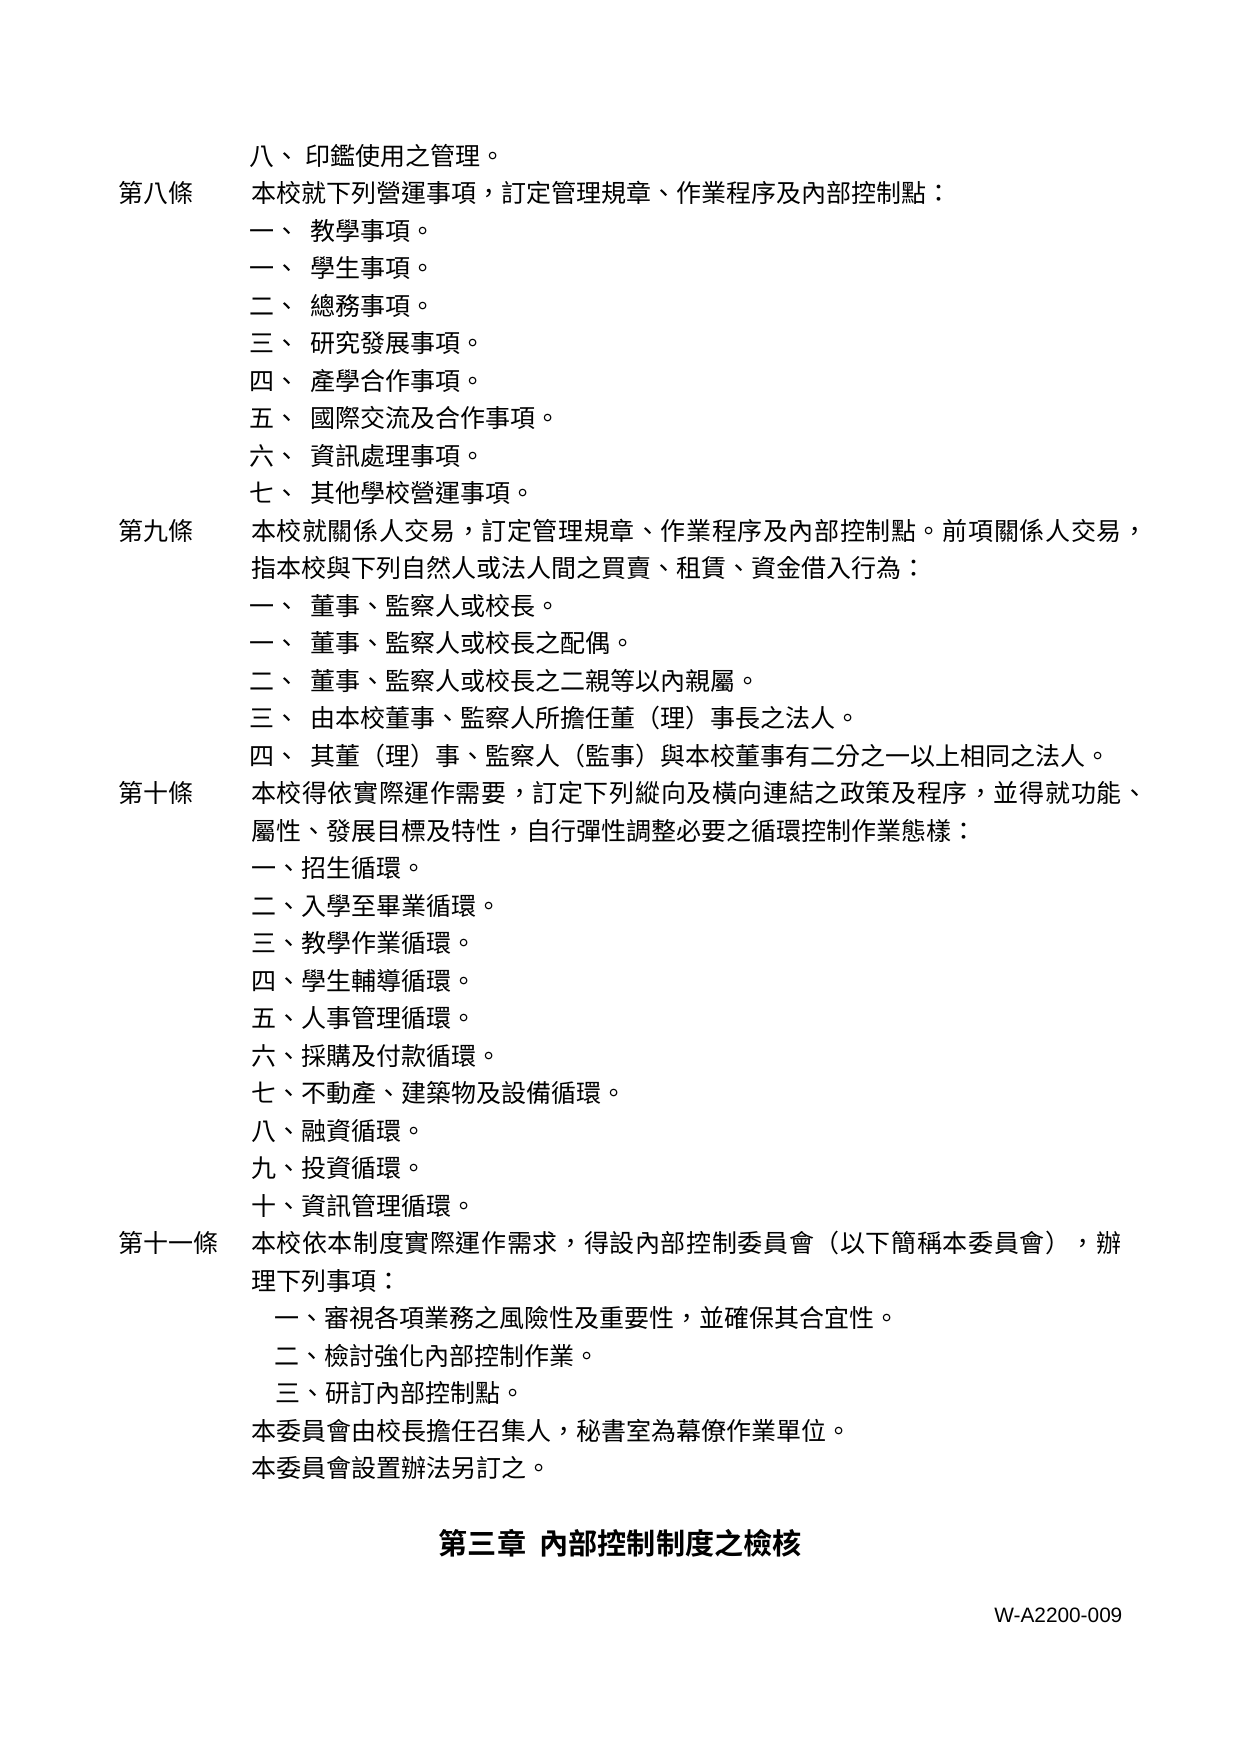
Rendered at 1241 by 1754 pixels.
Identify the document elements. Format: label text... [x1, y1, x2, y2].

text 三、研訂內部控制點。 [249, 1367, 1122, 1404]
list 教學事項。 [249, 204, 1122, 242]
text 四、學生輔導循環。 [251, 954, 1122, 992]
text 二、檢討強化內部控制作業。 [118, 1329, 1122, 1367]
list 董事、監察人或校長。 [249, 579, 1122, 617]
list 其他學校營運事項。 [249, 467, 1122, 504]
text 二、入學至畢業循環。 [251, 879, 1122, 917]
text 第三章 內部控制制度之檢核 [118, 1498, 1122, 1573]
list 本校依本制度實際運作需求，得設內部控制委員會（以下簡稱本委員會），辦理下列事項： [118, 1217, 1122, 1292]
list 其董（理）事、監察人（監事）與本校董事有二分之一以上相同之法人。 [249, 729, 1122, 767]
text 五、人事管理循環。 [251, 992, 1122, 1029]
text 九、投資循環。 [251, 1142, 1122, 1179]
list 董事、監察人或校長之配偶。 [249, 617, 1122, 654]
list 研究發展事項。 [249, 317, 1122, 354]
list 總務事項。 [249, 279, 1122, 317]
text 本委員會由校長擔任召集人，秘書室為幕僚作業單位。 [249, 1404, 1122, 1442]
text 三、教學作業循環。 [251, 917, 1122, 954]
text 一、審視各項業務之風險性及重要性，並確保其合宜性。 [118, 1292, 1122, 1329]
list 國際交流及合作事項。 [249, 392, 1122, 429]
text 六、採購及付款循環。 [251, 1029, 1122, 1067]
text 一、招生循環。 [251, 842, 1122, 879]
list 本校得依實際運作需要，訂定下列縱向及橫向連結之政策及程序，並得就功能、屬性、發展目標及特性，自行彈性調整必要之循環控制作業態樣： [118, 767, 1122, 842]
list 本校就關係人交易，訂定管理規章、作業程序及內部控制點。前項關係人交易，指本校與下列自然人或法人間之買賣、租賃、資金借入行為： [118, 504, 1122, 579]
list 印鑑使用之管理。 [249, 129, 1122, 167]
text 八、融資循環。 [251, 1104, 1122, 1142]
text 十、資訊管理循環。 [251, 1179, 1122, 1217]
list 由本校董事、監察人所擔任董（理）事長之法人。 [249, 692, 1122, 729]
list 董事、監察人或校長之二親等以內親屬。 [249, 654, 1122, 692]
list 學生事項。 [249, 242, 1122, 279]
list 資訊處理事項。 [249, 429, 1122, 467]
text 本委員會設置辦法另訂之。 [249, 1442, 1122, 1479]
text 七、不動產、建築物及設備循環。 [251, 1067, 1122, 1104]
list 本校就下列營運事項，訂定管理規章、作業程序及內部控制點： [118, 167, 1122, 204]
list 產學合作事項。 [249, 354, 1122, 392]
